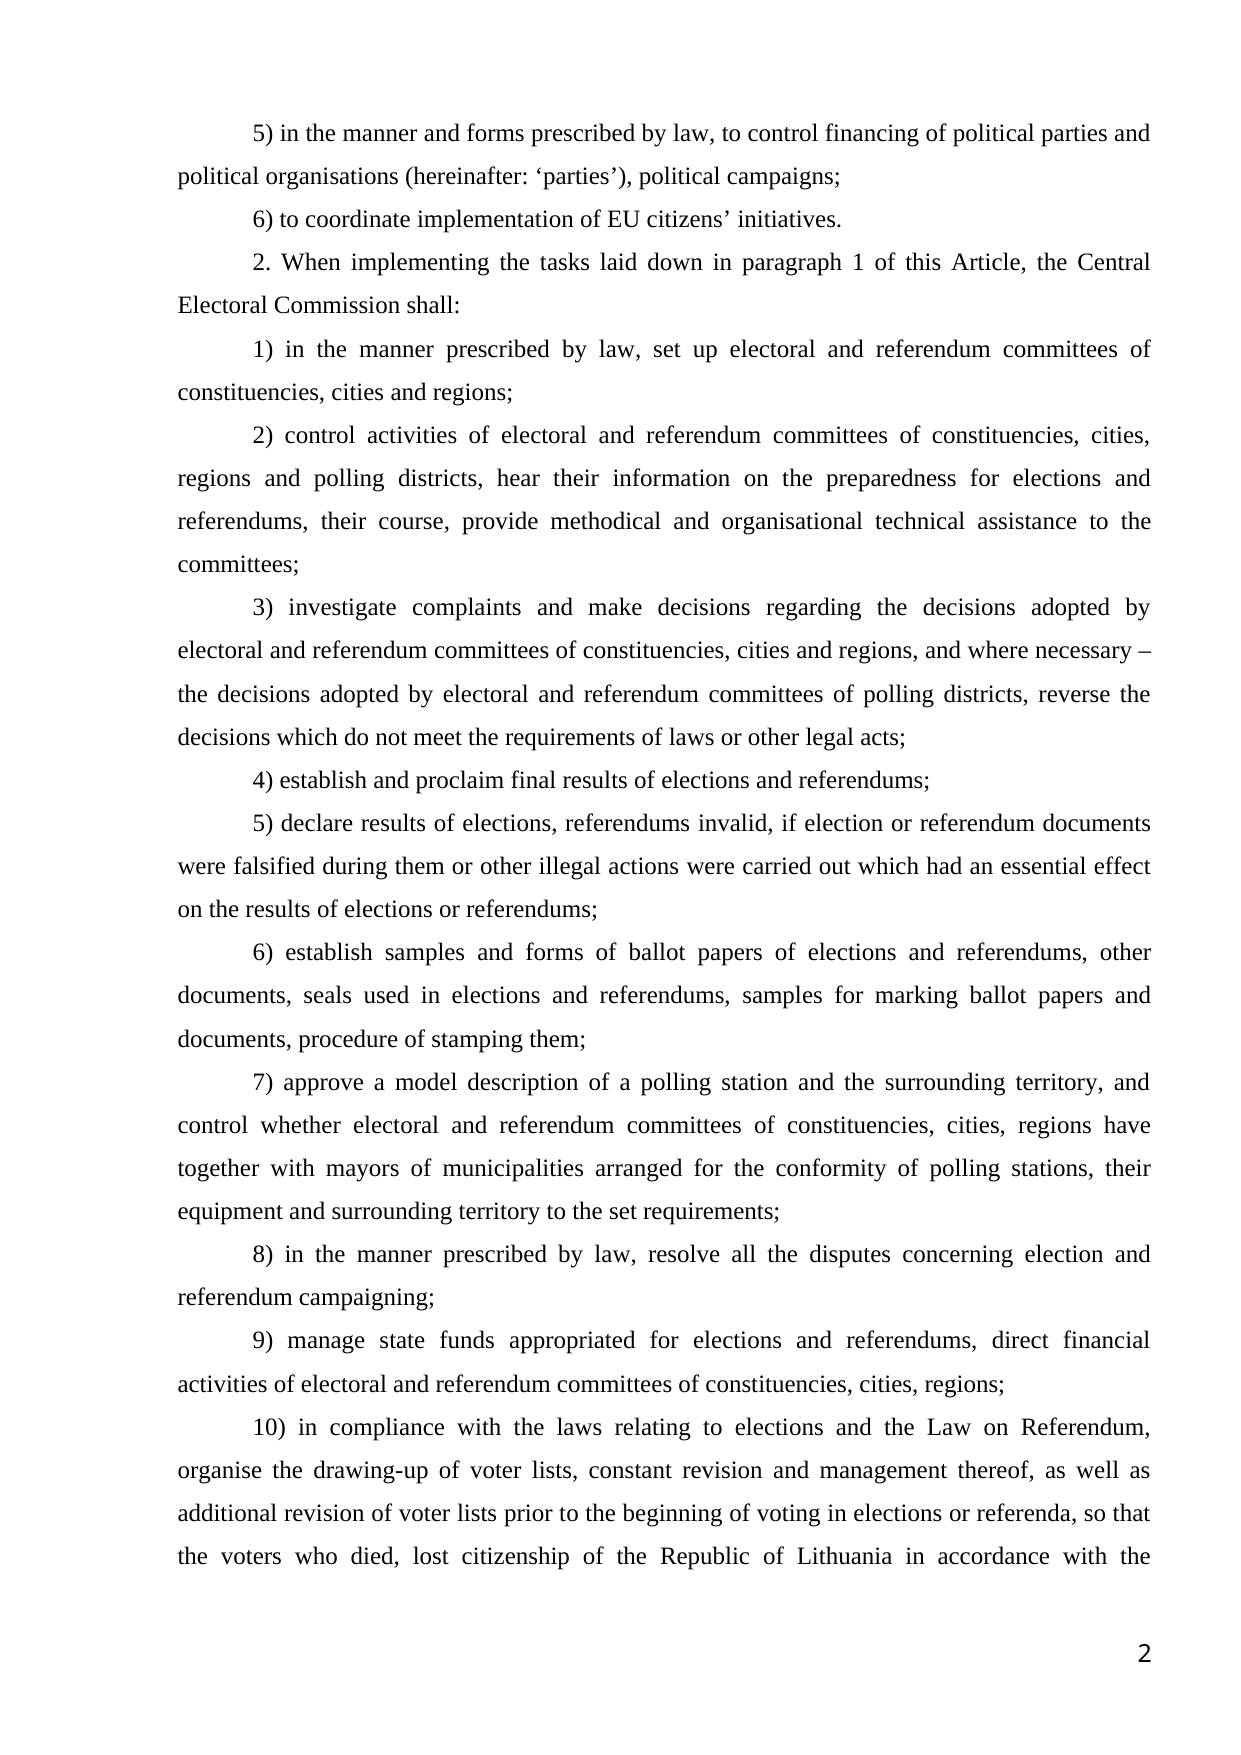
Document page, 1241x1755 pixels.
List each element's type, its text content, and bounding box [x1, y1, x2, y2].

text 4) establish and proclaim final results of elections and referendums; [177, 765, 1152, 794]
text 3) investigate complaints and make decisions regarding the decisions adopted by electoral and referendum committees of constituencies, cities and regions, and where necessary – the decisions adopted by electoral and referendum committees of polling districts, reverse the decisions which do not meet the requirements of laws or other legal acts; [177, 592, 1152, 751]
text 5) declare results of elections, referendums invalid, if election or referendum documents were falsified during them or other illegal actions were carried out which had an essential effect on the results of elections or referendums; [177, 808, 1152, 923]
text 6) establish samples and forms of ballot papers of elections and referendums, other documents, seals used in elections and referendums, samples for marking ballot papers and documents, procedure of stamping them; [177, 937, 1152, 1052]
text 2) control activities of electoral and referendum committees of constituencies, cities, regions and polling districts, hear their information on the preparedness for elections and referendums, their course, provide methodical and organisational technical assistance to the committees; [177, 420, 1152, 578]
text 8) in the manner prescribed by law, resolve all the disputes concerning election and referendum campaigning; [177, 1239, 1152, 1311]
text 5) in the manner and forms prescribed by law, to control financing of political parties and political organisations (hereinafter: ‘parties’), political campaigns; [177, 118, 1152, 190]
text 2. When implementing the tasks laid down in paragraph 1 of this Article, the Central Electoral Commission shall: [177, 247, 1152, 319]
text 9) manage state funds appropriated for elections and referendums, direct financial activities of electoral and referendum committees of constituencies, cities, regions; [177, 1326, 1152, 1397]
text 10) in compliance with the laws relating to elections and the Law on Referendum, organise the drawing-up of voter lists, constant revision and management thereof, as well as additional revision of voter lists prior to the beginning of voting in elections or referenda, so that the voters who died, lost citizenship of the Republic of Lithuania in accordance with the [177, 1412, 1152, 1570]
text 7) approve a model description of a polling station and the surrounding territory, and control whether electoral and referendum committees of constituencies, cities, regions have together with mayors of municipalities arranged for the conformity of polling stations, their equipment and surrounding territory to the set requirements; [177, 1067, 1152, 1225]
text 6) to coordinate implementation of EU citizens’ initiatives. [177, 204, 1152, 233]
text 1) in the manner prescribed by law, set up electoral and referendum committees of constituencies, cities and regions; [177, 334, 1152, 406]
